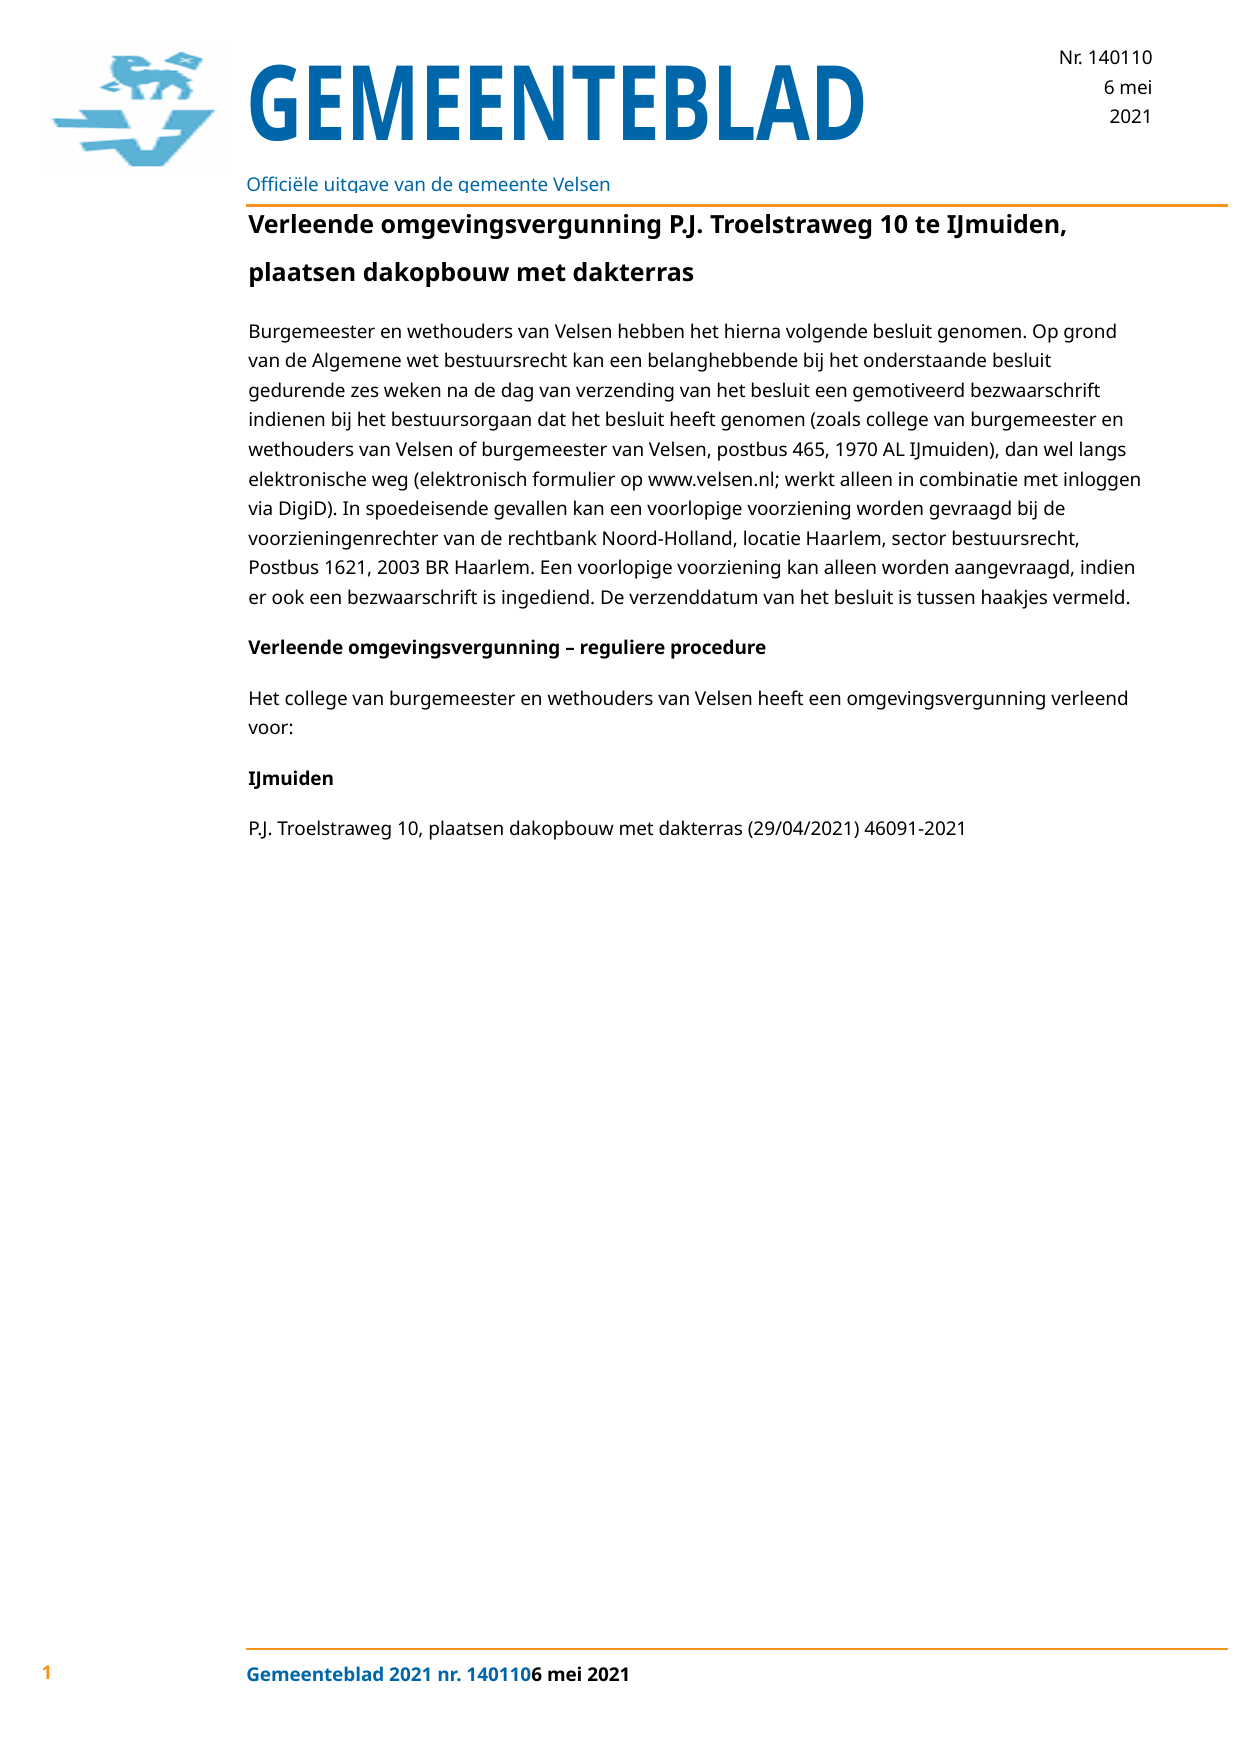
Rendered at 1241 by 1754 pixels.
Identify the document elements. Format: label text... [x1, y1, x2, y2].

text Burgemeester en wethouders van Velsen hebben het hierna volgende besluit genomen. Op grond van de Algemene wet bestuursrecht kan een belanghebbende bij het onderstaande besluit gedurende zes weken na de dag van verzending van het besluit een gemotiveerd bezwaarschrift indienen bij het bestuursorgaan dat het besluit heeft genomen (zoals college van burgemeester en wethouders van Velsen of burgemeester van Velsen, postbus 465, 1970 AL IJmuiden), dan wel langs elektronische weg (elektronisch formulier op www.velsen.nl; werkt alleen in combinatie met inloggen via DigiD). In spoedeisende gevallen kan een voorlopige voorziening worden gevraagd bij de voorzieningenrechter van de rechtbank Noord-Holland, locatie Haarlem, sector bestuursrecht, Postbus 1621, 2003 BR Haarlem. Een voorlopige voorziening kan alleen worden aangevraagd, indien er ook een bezwaarschrift is ingediend. De verzenddatum van het besluit is tussen haakjes vermeld. [248, 318, 1152, 610]
text Het college van burgemeester en wethouders van Velsen heeft een omgevingsvergunning verleend voor: [248, 685, 1152, 740]
text Verleende omgevingsvergunning – reguliere procedure [248, 634, 1152, 660]
text Verleende omgevingsvergunning P.J. Troelstraweg 10 te IJmuiden, plaatsen dakopbouw met dakterras [248, 207, 1152, 288]
text IJmuiden [248, 765, 1152, 791]
text P.J. Troelstraweg 10, plaatsen dakopbouw met dakterras (29/04/2021) 46091-2021 [248, 815, 1152, 841]
picture [41, 47, 231, 172]
